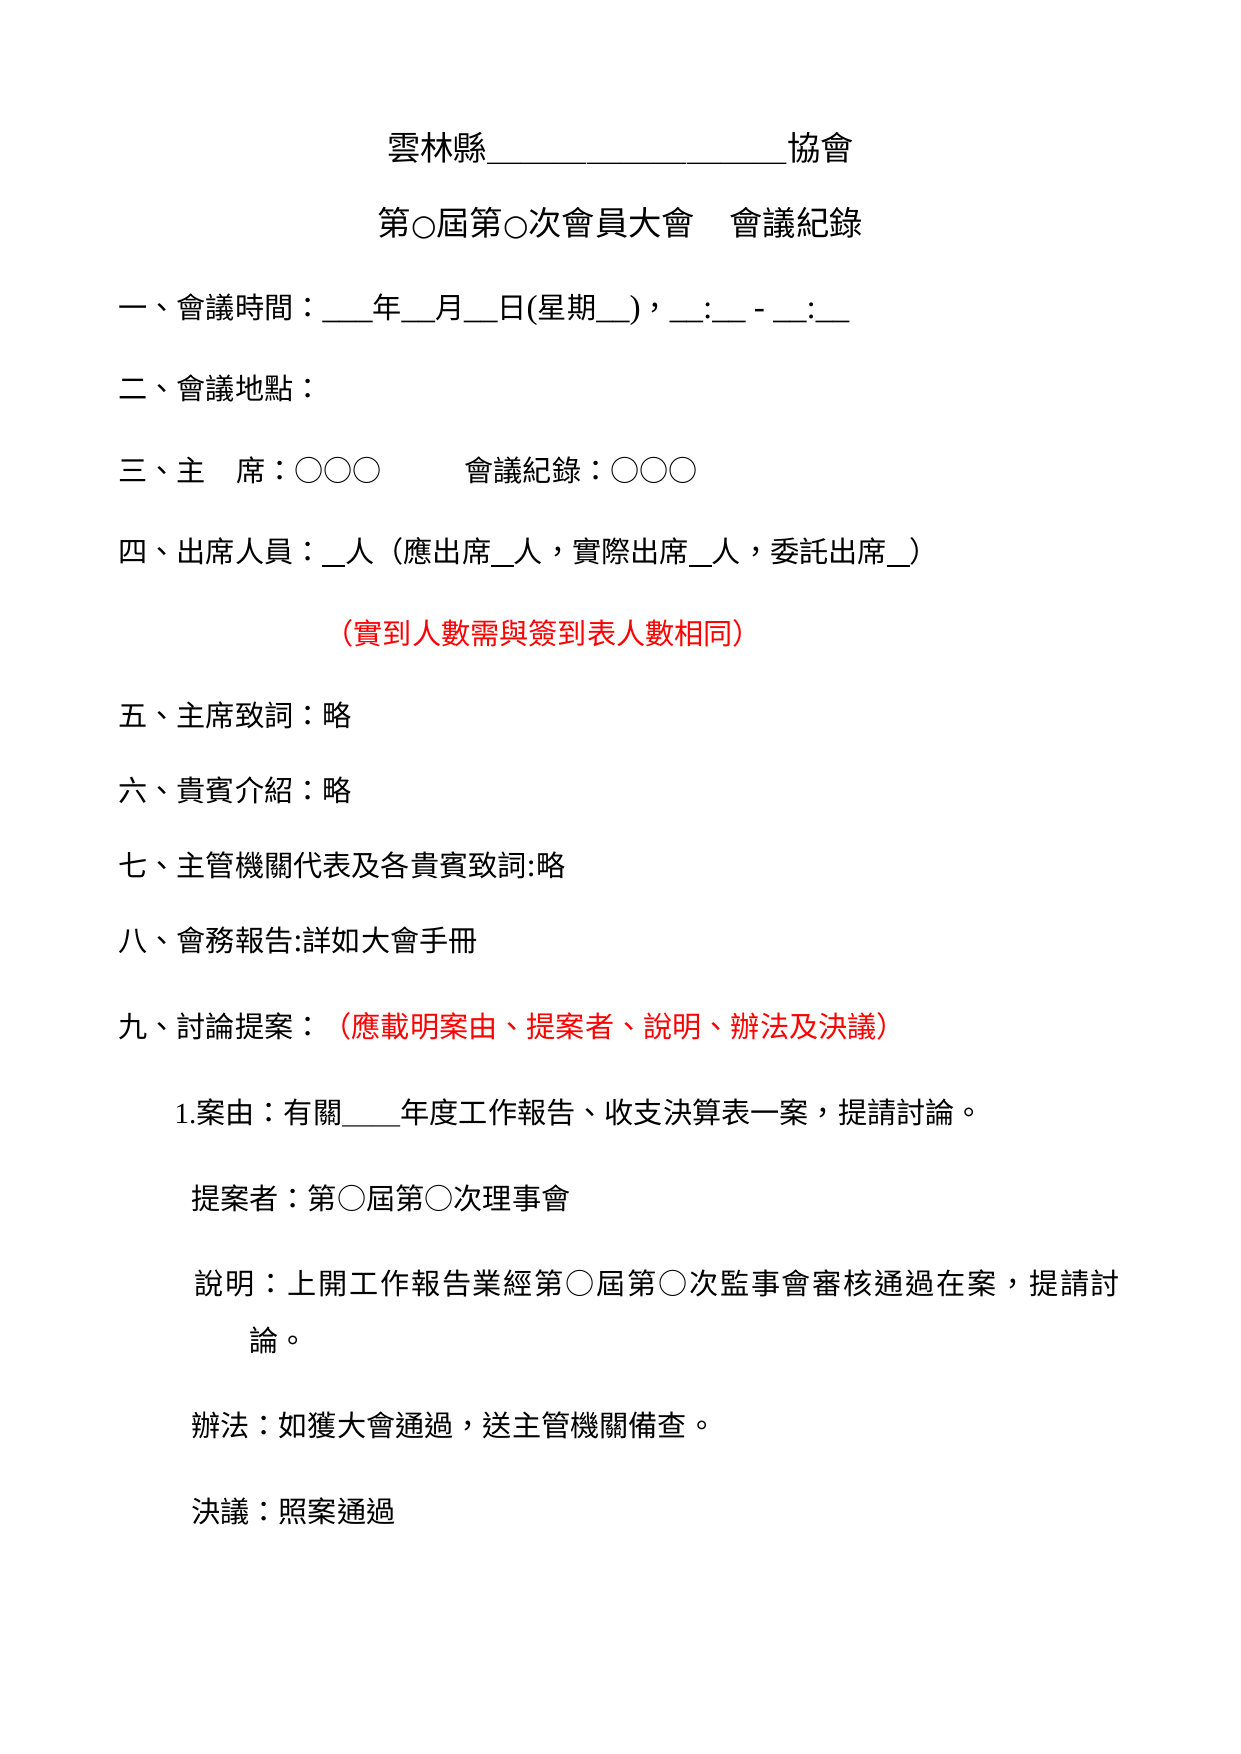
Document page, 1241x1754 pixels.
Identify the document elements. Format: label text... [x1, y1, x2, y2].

text 七、主管機關代表及各貴賓致詞:略 [118, 839, 1122, 885]
text 五、主席致詞：略 [118, 682, 1122, 734]
text 辦法：如獲大會通過，送主管機關備查。 [174, 1389, 1122, 1445]
text 九、討論提案：（應載明案由、提案者、說明、辦法及決議） [118, 990, 1122, 1046]
text 二、會議地點： [118, 356, 1122, 408]
text 雲林縣＿＿＿＿＿＿＿＿＿協會 [118, 118, 1122, 170]
text （實到人數需與簽到表人數相同） [118, 601, 1122, 653]
text 六、貴賓介紹：略 [118, 764, 1122, 810]
text 決議：照案通過 [174, 1475, 1122, 1531]
text 1.案由：有關＿＿年度工作報告、收支決算表一案，提請討論。 [174, 1076, 1122, 1132]
text 第○屆第○次會員大會 會議紀錄 [118, 200, 1122, 245]
text 提案者：第○屆第○次理事會 [174, 1161, 1122, 1218]
text 三、主 席：○○○ 會議紀錄：○○○ [118, 438, 1122, 490]
text 四、出席人員： 人（應出席 人，實際出席 人，委託出席 ） [118, 519, 1122, 571]
text 八、會務報告:詳如大會手冊 [118, 914, 1122, 960]
text 說明：上開工作報告業經第○屆第○次監事會審核通過在案，提請討論。 [174, 1247, 1122, 1359]
text 一、會議時間：___年__月__日(星期__)，__:__ - __:__ [118, 274, 1122, 327]
